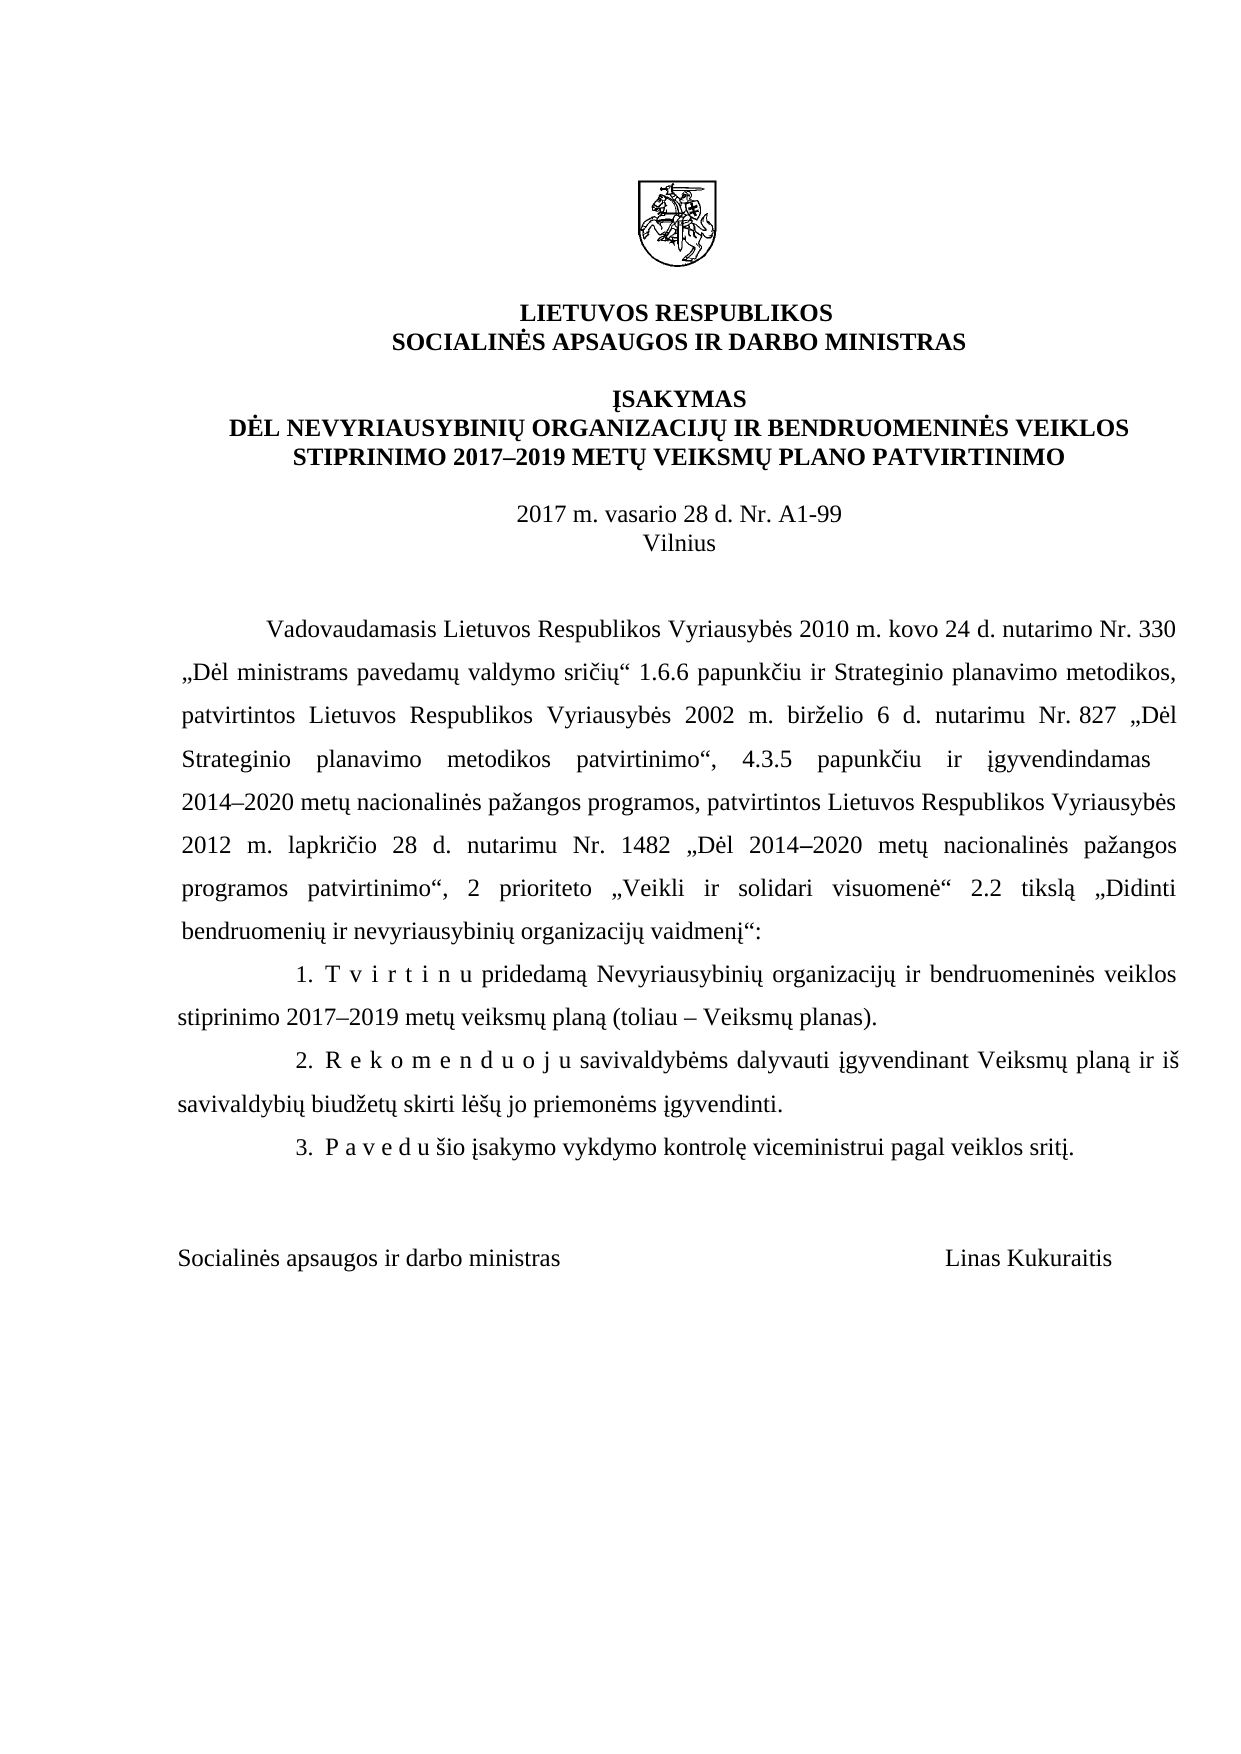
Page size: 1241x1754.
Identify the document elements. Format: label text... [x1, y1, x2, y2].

text 2017 m. vasario 28 d. Nr. A1-99 [177, 499, 1181, 528]
text DĖL NEVYRIAUSYBINIŲ ORGANIZACIJŲ IR BENDRUOMENINĖS VEIKLOS STIPRINIMO 2017–2019 METŲ VEIKSMŲ PLANO PATVIRTINIMO [177, 413, 1181, 471]
text ĮSAKYMAS [177, 384, 1181, 413]
text Vilnius [177, 528, 1181, 557]
text LIETUVOS RESPUBLIKOS [177, 298, 1181, 327]
text Socialinės apsaugos ir darbo ministras Linas Kukuraitis [177, 1247, 1181, 1271]
text 1. T v i r t i n u pridedamą Nevyriausybinių organizacijų ir bendruomeninės veiklos stiprinimo 2017–2019 metų veiksmų planą (toliau – Veiksmų planas). [177, 959, 1177, 1031]
text 3. P a v e d u šio įsakymo vykdymo kontrolę viceministrui pagal veiklos sritį. [177, 1132, 1177, 1161]
text Vadovaudamasis Lietuvos Respublikos Vyriausybės 2010 m. kovo 24 d. nutarimo Nr. 330 „Dėl ministrams pavedamų valdymo sričių“ 1.6.6 papunkčiu ir Strateginio planavimo metodikos, patvirtintos Lietuvos Respublikos Vyriausybės 2002 m. birželio 6 d. nutarimu Nr. 827 „Dėl Strateginio planavimo metodikos patvirtinimo“, 4.3.5 papunkčiu ir įgyvendindamas 2014–2020 metų nacionalinės pažangos programos, patvirtintos Lietuvos Respublikos Vyriausybės 2012 m. lapkričio 28 d. nutarimu Nr. 1482 „Dėl 2014–2020 metų nacionalinės pažangos programos patvirtinimo“, 2 prioriteto „Veikli ir solidari visuomenė“ 2.2 tikslą „Didinti bendruomenių ir nevyriausybinių organizacijų vaidmenį“: [181, 614, 1177, 945]
text SOCIALINĖS APSAUGOS IR DARBO MINISTRAS [177, 327, 1181, 356]
text 2. R e k o m e n d u o j u savivaldybėms dalyvauti įgyvendinant Veiksmų planą ir iš savivaldybių biudžetų skirti lėšų jo priemonėms įgyvendinti. [177, 1046, 1181, 1117]
